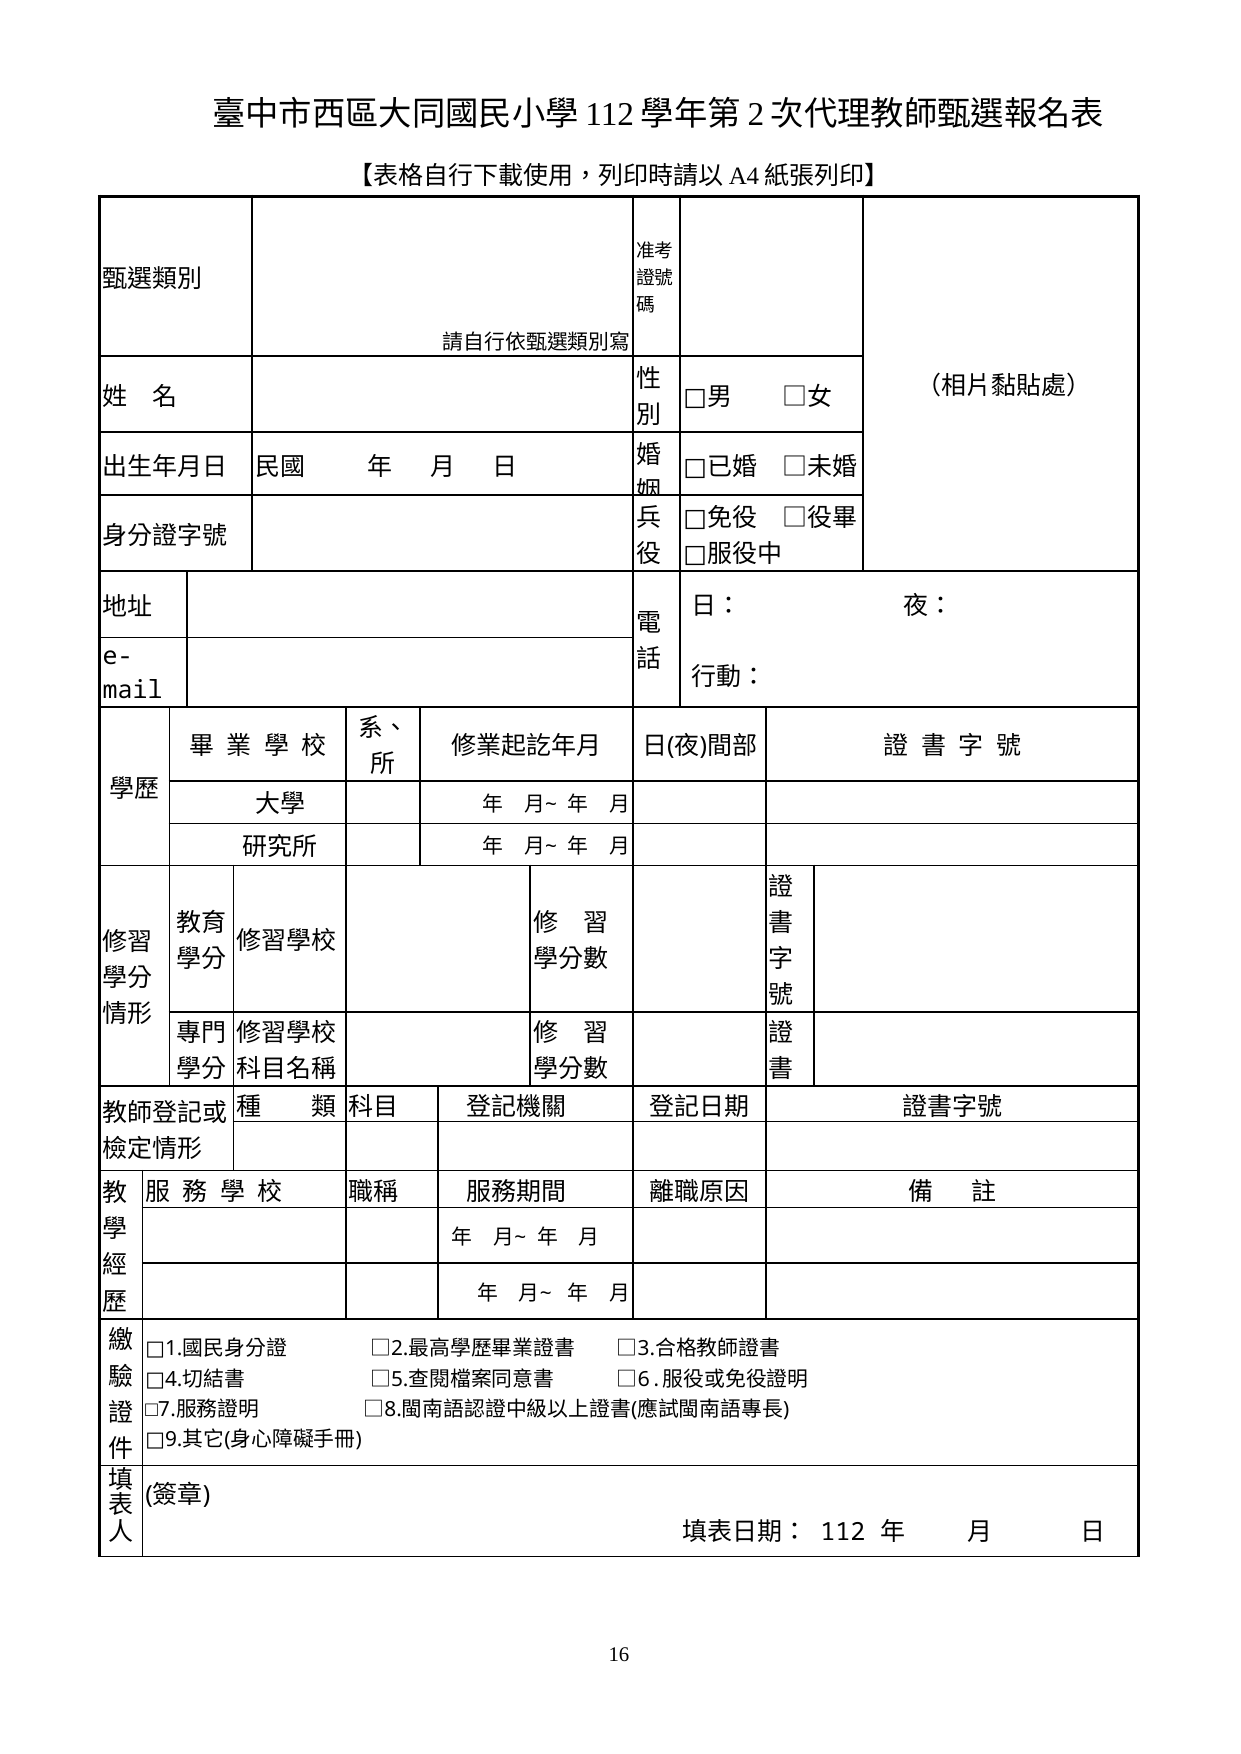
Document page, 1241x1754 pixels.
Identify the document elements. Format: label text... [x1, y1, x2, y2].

table_cell 學歷 [101, 708, 169, 864]
table_cell 研究所 [170, 824, 345, 864]
table_cell e-mail [101, 638, 186, 706]
table_cell [188, 572, 632, 636]
table_cell [347, 1122, 437, 1170]
text 臺中市西區大同國民小學112學年第2次代理教師甄選報名表 [212, 69, 1144, 132]
table_cell [634, 1122, 765, 1170]
table_cell 教師登記或檢定情形 [101, 1087, 233, 1170]
table_cell [234, 1122, 345, 1170]
table_cell [253, 496, 632, 570]
table_cell [815, 866, 1137, 1011]
table_cell 性別 [634, 357, 679, 431]
table_cell 證書字號 [767, 1087, 1137, 1121]
table_cell 出生年月日 [101, 433, 251, 494]
table_cell [767, 1208, 1137, 1262]
table_cell [767, 824, 1137, 864]
table_header 請自行依甄選類別寫 [253, 198, 632, 355]
table_cell 系、所 [347, 708, 419, 780]
table_cell 年 月~ 年 月 [421, 824, 632, 864]
table_cell [767, 782, 1137, 822]
table_cell 日(夜)間部 [634, 708, 765, 780]
table_cell 民國 年 月 日 [253, 433, 632, 494]
table_header 甄選類別 [101, 198, 251, 355]
table_cell 修 習學分數 [531, 866, 632, 1011]
table_cell 年 月~ 年 月 [421, 782, 632, 822]
table_cell 身分證字號 [101, 496, 251, 570]
table_cell 證書字號 [767, 1013, 813, 1085]
table_cell 種 類 [234, 1087, 345, 1121]
table_cell [634, 866, 765, 1011]
table_cell [143, 1264, 345, 1318]
table_cell 日： 夜： 行動： [681, 572, 1137, 706]
table_cell 修習學校 科目名稱 [234, 1013, 345, 1085]
table_header 准考證號碼 [634, 198, 679, 355]
table_cell [815, 1013, 1137, 1085]
table_cell 年 月~ 年 月 [439, 1208, 632, 1262]
table_cell 年 月~ 年 月 [439, 1264, 632, 1318]
table_cell 電話 [634, 572, 679, 706]
table_cell 填表人 [101, 1466, 142, 1556]
table_cell [634, 1013, 765, 1085]
table_cell [188, 638, 632, 706]
table_cell 婚姻 [634, 433, 679, 494]
table_cell [253, 357, 632, 431]
table_cell 繳驗證件 [101, 1320, 142, 1465]
table_cell 科目 [347, 1087, 437, 1121]
table_cell 服務期間 [439, 1171, 632, 1207]
table_cell 地址 [101, 572, 186, 636]
table_cell [347, 1264, 437, 1318]
table_cell [634, 824, 765, 864]
table_cell [347, 866, 529, 1011]
table_cell 修習學校 [234, 866, 345, 1011]
table_cell [347, 1208, 437, 1262]
table_cell 證 書 字 號 [767, 708, 1137, 780]
table_cell [347, 1013, 529, 1085]
table_cell 畢 業 學 校 [170, 708, 345, 780]
table_cell [634, 782, 765, 822]
table_cell 職稱 [347, 1171, 437, 1207]
table_cell 備 註 [767, 1171, 1137, 1207]
table_cell [439, 1122, 632, 1170]
table_cell 姓 名 [101, 357, 251, 431]
table_cell 登記日期 [634, 1087, 765, 1121]
table_cell 修業起訖年月 [421, 708, 632, 780]
table_header （相片黏貼處） [864, 198, 1137, 570]
table_cell 修習學分情形 [101, 866, 169, 1085]
table_cell [634, 1208, 765, 1262]
table_cell 兵役 [634, 496, 679, 570]
table_cell 教育 學分 [170, 866, 233, 1011]
table_cell [347, 824, 419, 864]
table_cell 專門 學分 [170, 1013, 233, 1085]
table_cell 大學 [170, 782, 345, 822]
table_cell [143, 1208, 345, 1262]
table_cell □男 □女 [681, 357, 862, 431]
table_cell 證書字號 [767, 866, 813, 1011]
table_cell □免役 □役畢 □服役中 [681, 496, 862, 570]
table_cell 教學經歷 [101, 1171, 142, 1318]
text 【表格自行下載使用，列印時請以A4紙張列印】 [94, 132, 1144, 194]
table_cell 服 務 學 校 [143, 1171, 345, 1207]
table_cell □已婚 □未婚 [681, 433, 862, 494]
table_cell [767, 1122, 1137, 1170]
table_cell 離職原因 [634, 1171, 765, 1207]
table_cell [634, 1264, 765, 1318]
table_cell 登記機關 [439, 1087, 632, 1121]
table_cell [347, 782, 419, 822]
table_header [681, 198, 862, 355]
table_cell (簽章) 填表日期： 112 年 月 日 [143, 1466, 1137, 1556]
table_cell 修 習學分數 [531, 1013, 632, 1085]
table_cell □1.國民身分證 □2.最高學歷畢業證書 □3.合格教師證書 □4.切結書 □5.查閱檔案同意書 □6.服役或免役證明 □7.服務證明 □8.閩南語認證中級以上證書(應試閩南語專長) □9.其它(身心障礙手冊) [143, 1320, 1137, 1465]
table_cell [767, 1264, 1137, 1318]
